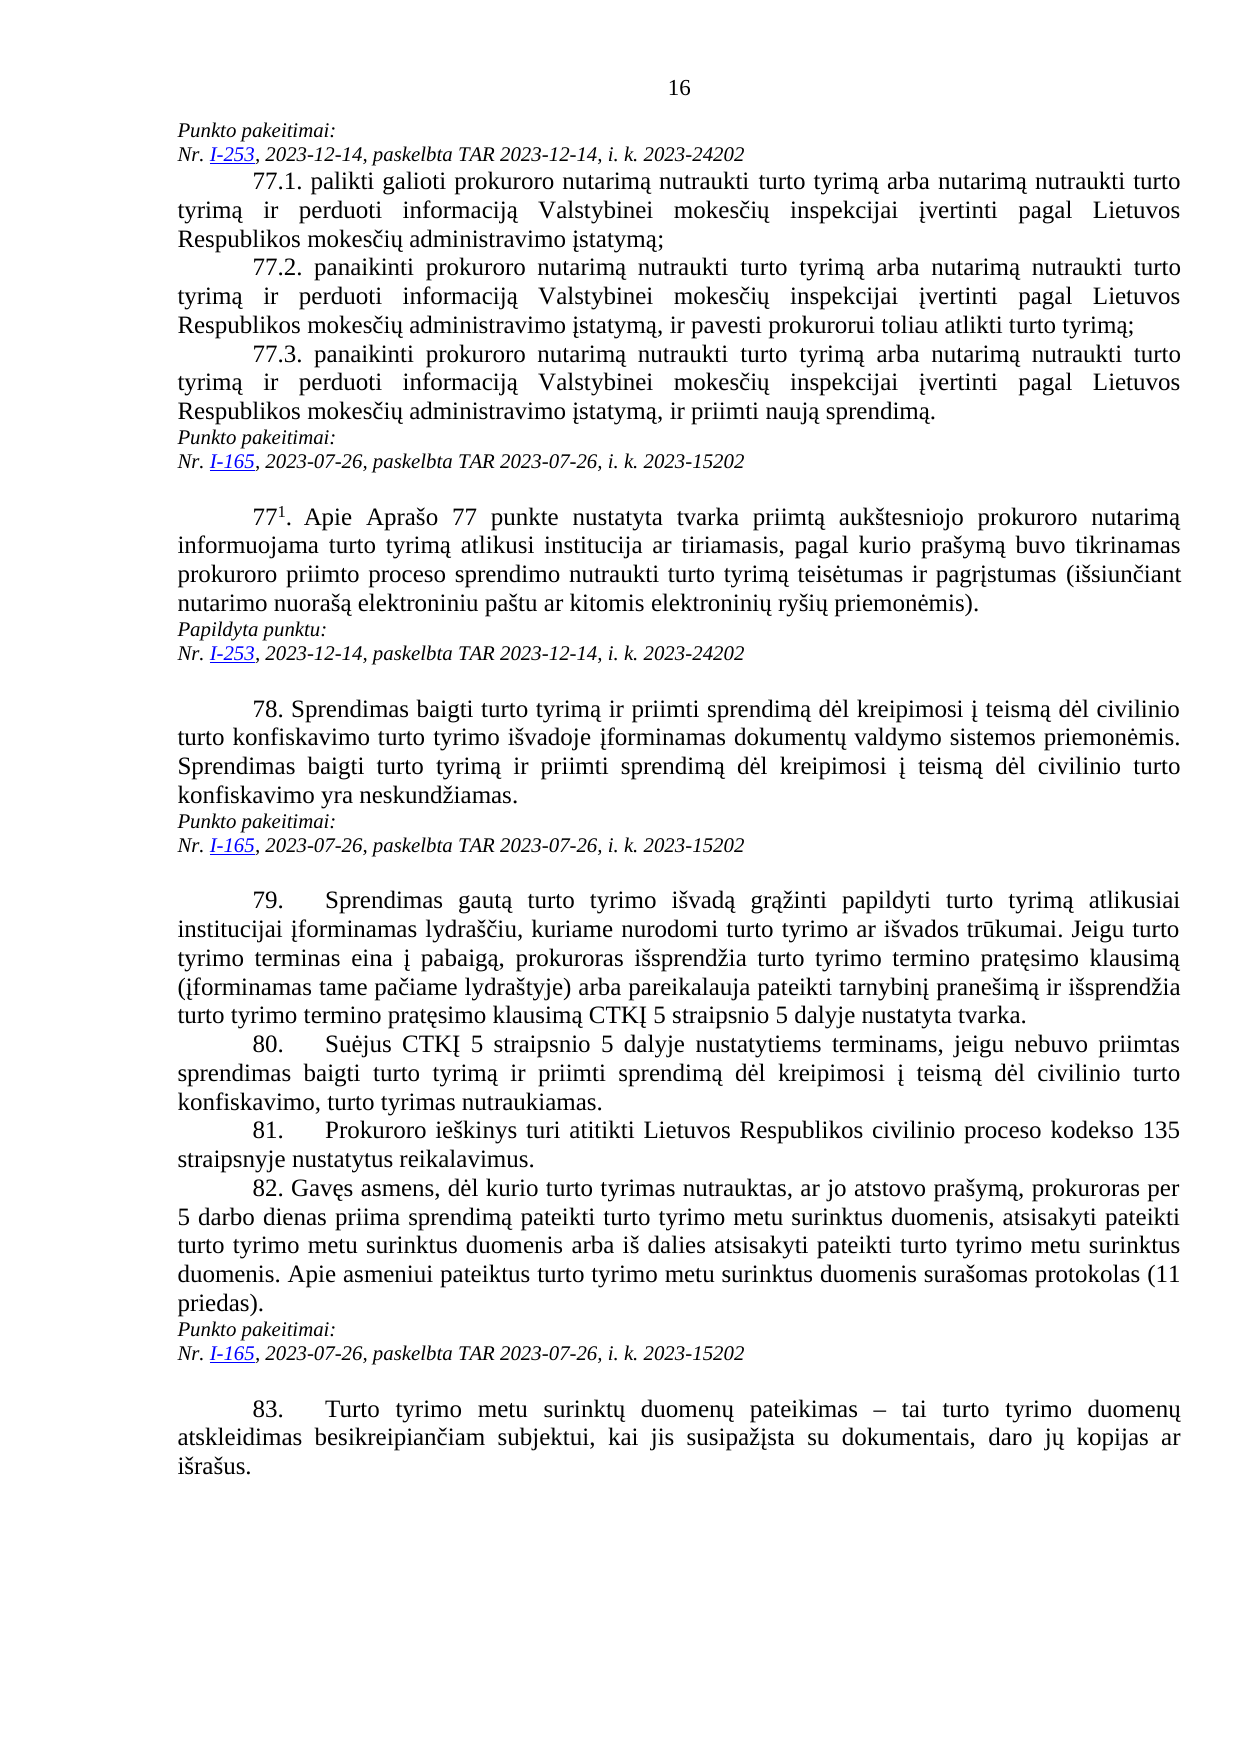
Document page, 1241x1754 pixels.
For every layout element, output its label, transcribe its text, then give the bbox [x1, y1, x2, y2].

text Nr. I-165, 2023-07-26, paskelbta TAR 2023-07-26, i. k. 2023-15202 [177, 833, 1181, 857]
text 81. Prokuroro ieškinys turi atitikti Lietuvos Respublikos civilinio proceso kodekso 135 straipsnyje nustatytus reikalavimus. [177, 1116, 1181, 1173]
text Nr. I-253, 2023-12-14, paskelbta TAR 2023-12-14, i. k. 2023-24202 [177, 142, 1181, 166]
text 78. Sprendimas baigti turto tyrimą ir priimti sprendimą dėl kreipimosi į teismą dėl civilinio turto konfiskavimo turto tyrimo išvadoje įforminamas dokumentų valdymo sistemos priemonėmis. Sprendimas baigti turto tyrimą ir priimti sprendimą dėl kreipimosi į teismą dėl civilinio turto konfiskavimo yra neskundžiamas. [177, 694, 1181, 809]
text 77.1. palikti galioti prokuroro nutarimą nutraukti turto tyrimą arba nutarimą nutraukti turto tyrimą ir perduoti informaciją Valstybinei mokesčių inspekcijai įvertinti pagal Lietuvos Respublikos mokesčių administravimo įstatymą; [177, 166, 1181, 252]
text Nr. I-165, 2023-07-26, paskelbta TAR 2023-07-26, i. k. 2023-15202 [177, 1341, 1181, 1365]
text Punkto pakeitimai: [177, 425, 1181, 449]
text 83. Turto tyrimo metu surinktų duomenų pateikimas – tai turto tyrimo duomenų atskleidimas besikreipiančiam subjektui, kai jis susipažįsta su dokumentais, daro jų kopijas ar išrašus. [177, 1394, 1181, 1480]
text Nr. I-165, 2023-07-26, paskelbta TAR 2023-07-26, i. k. 2023-15202 [177, 449, 1181, 473]
text 80. Suėjus CTKĮ 5 straipsnio 5 dalyje nustatytiems terminams, jeigu nebuvo priimtas sprendimas baigti turto tyrimą ir priimti sprendimą dėl kreipimosi į teismą dėl civilinio turto konfiskavimo, turto tyrimas nutraukiamas. [177, 1029, 1181, 1116]
text 771. Apie Aprašo 77 punkte nustatyta tvarka priimtą aukštesniojo prokuroro nutarimą informuojama turto tyrimą atlikusi institucija ar tiriamasis, pagal kurio prašymą buvo tikrinamas prokuroro priimto proceso sprendimo nutraukti turto tyrimą teisėtumas ir pagrįstumas (išsiunčiant nutarimo nuorašą elektroniniu paštu ar kitomis elektroninių ryšių priemonėmis). [177, 502, 1181, 617]
text 77.2. panaikinti prokuroro nutarimą nutraukti turto tyrimą arba nutarimą nutraukti turto tyrimą ir perduoti informaciją Valstybinei mokesčių inspekcijai įvertinti pagal Lietuvos Respublikos mokesčių administravimo įstatymą, ir pavesti prokurorui toliau atlikti turto tyrimą; [177, 252, 1181, 339]
text Papildyta punktu: [177, 617, 1181, 641]
text Punkto pakeitimai: [177, 1317, 1181, 1341]
text Punkto pakeitimai: [177, 809, 1181, 833]
text Punkto pakeitimai: [177, 118, 1181, 142]
text 79. Sprendimas gautą turto tyrimo išvadą grąžinti papildyti turto tyrimą atlikusiai institucijai įforminamas lydraščiu, kuriame nurodomi turto tyrimo ar išvados trūkumai. Jeigu turto tyrimo terminas eina į pabaigą, prokuroras išsprendžia turto tyrimo termino pratęsimo klausimą (įforminamas tame pačiame lydraštyje) arba pareikalauja pateikti tarnybinį pranešimą ir išsprendžia turto tyrimo termino pratęsimo klausimą CTKĮ 5 straipsnio 5 dalyje nustatyta tvarka. [177, 886, 1181, 1029]
text 82. Gavęs asmens, dėl kurio turto tyrimas nutrauktas, ar jo atstovo prašymą, prokuroras per 5 darbo dienas priima sprendimą pateikti turto tyrimo metu surinktus duomenis, atsisakyti pateikti turto tyrimo metu surinktus duomenis arba iš dalies atsisakyti pateikti turto tyrimo metu surinktus duomenis. Apie asmeniui pateiktus turto tyrimo metu surinktus duomenis surašomas protokolas (11 priedas). [177, 1173, 1181, 1317]
text 77.3. panaikinti prokuroro nutarimą nutraukti turto tyrimą arba nutarimą nutraukti turto tyrimą ir perduoti informaciją Valstybinei mokesčių inspekcijai įvertinti pagal Lietuvos Respublikos mokesčių administravimo įstatymą, ir priimti naują sprendimą. [177, 339, 1181, 425]
text Nr. I-253, 2023-12-14, paskelbta TAR 2023-12-14, i. k. 2023-24202 [177, 641, 1181, 665]
